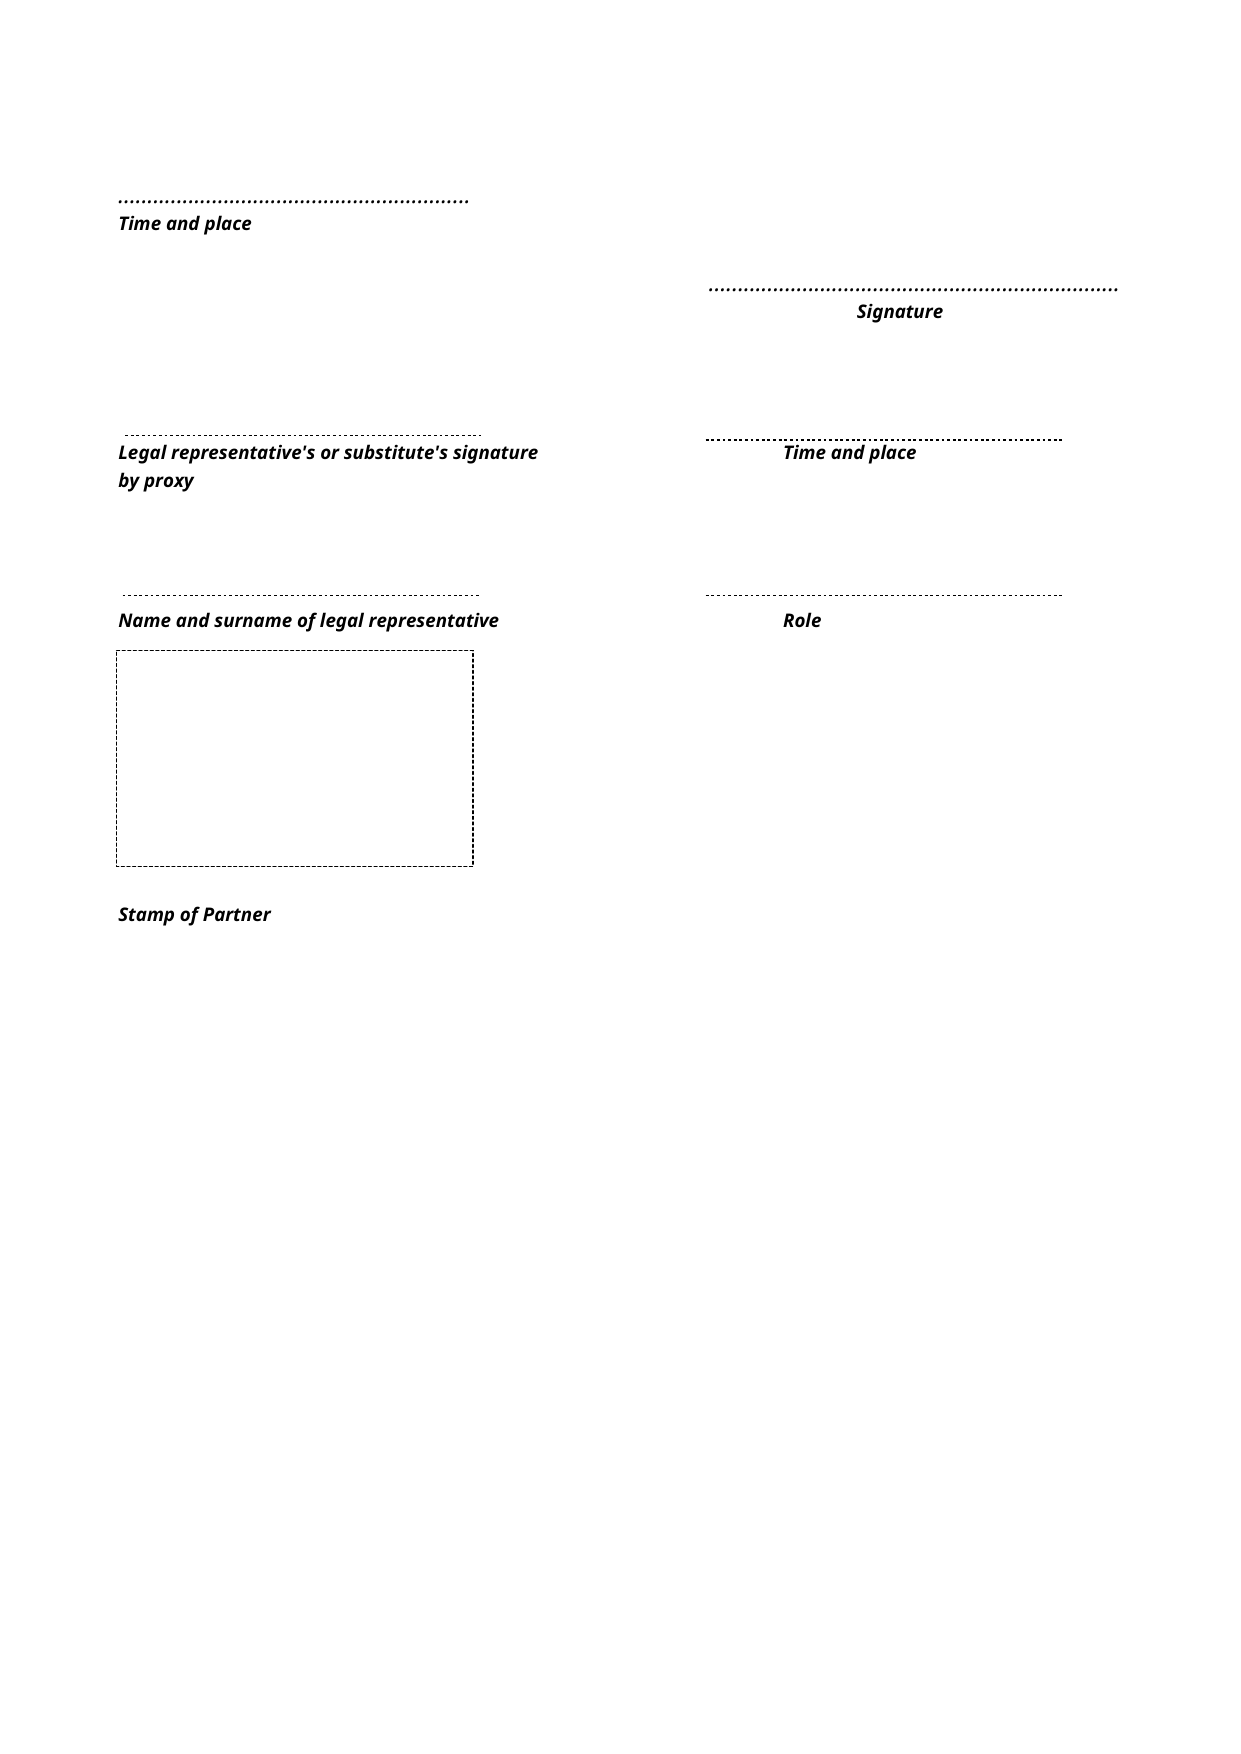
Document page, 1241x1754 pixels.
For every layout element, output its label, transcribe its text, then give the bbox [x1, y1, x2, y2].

text by proxy [118, 465, 1122, 494]
text Stamp of Partner institution [473, 817, 1122, 845]
text Signature [118, 298, 1122, 324]
text …......................................................... [118, 179, 1122, 210]
text Time and place [118, 210, 1122, 236]
text Legal representative's or substitute's signature Time and place [118, 440, 1122, 465]
text …................................................................... [118, 267, 1122, 298]
text Name and surname of legal representative Role [118, 608, 1122, 633]
text Stamp of Partner [118, 901, 1122, 927]
